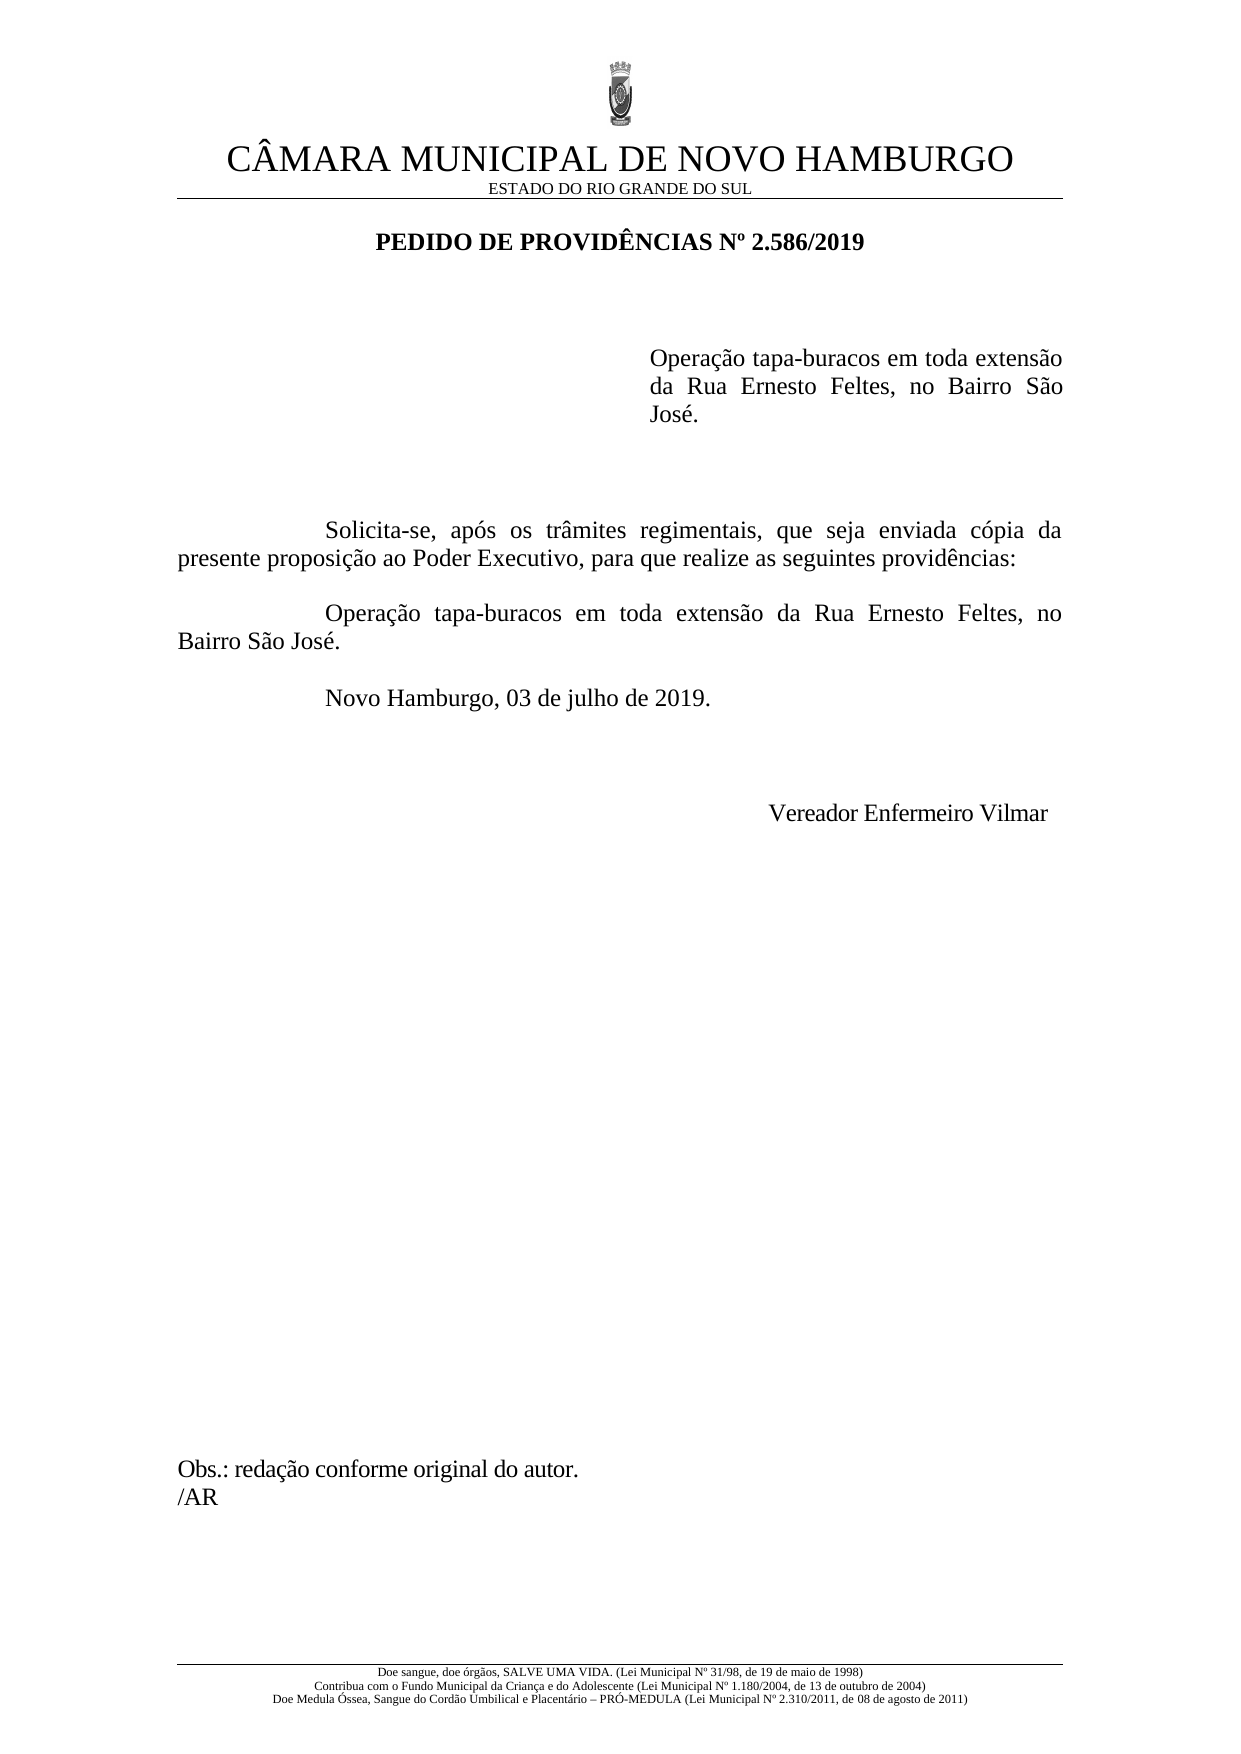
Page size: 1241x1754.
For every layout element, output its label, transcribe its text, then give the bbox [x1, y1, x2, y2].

text PEDIDO DE PROVIDÊNCIAS Nº 2.586/2019 [177, 228, 1063, 256]
text Operação tapa-buracos em toda extensão da Rua Ernesto Feltes, no Bairro São José. [177, 599, 1063, 655]
text Vereador Enfermeiro Vilmar [177, 799, 1063, 826]
text Operação tapa-buracos em toda extensão da Rua Ernesto Feltes, no Bairro São José. [649, 344, 1063, 428]
text Novo Hamburgo, 03 de julho de 2019. [177, 684, 1063, 712]
text /AR [177, 1483, 1063, 1511]
text Solicita-se, após os trâmites regimentais, que seja enviada cópia da presente proposição ao Poder Executivo, para que realize as seguintes providências: [177, 516, 1063, 572]
text Obs.: redação conforme original do autor. [177, 1455, 1063, 1483]
